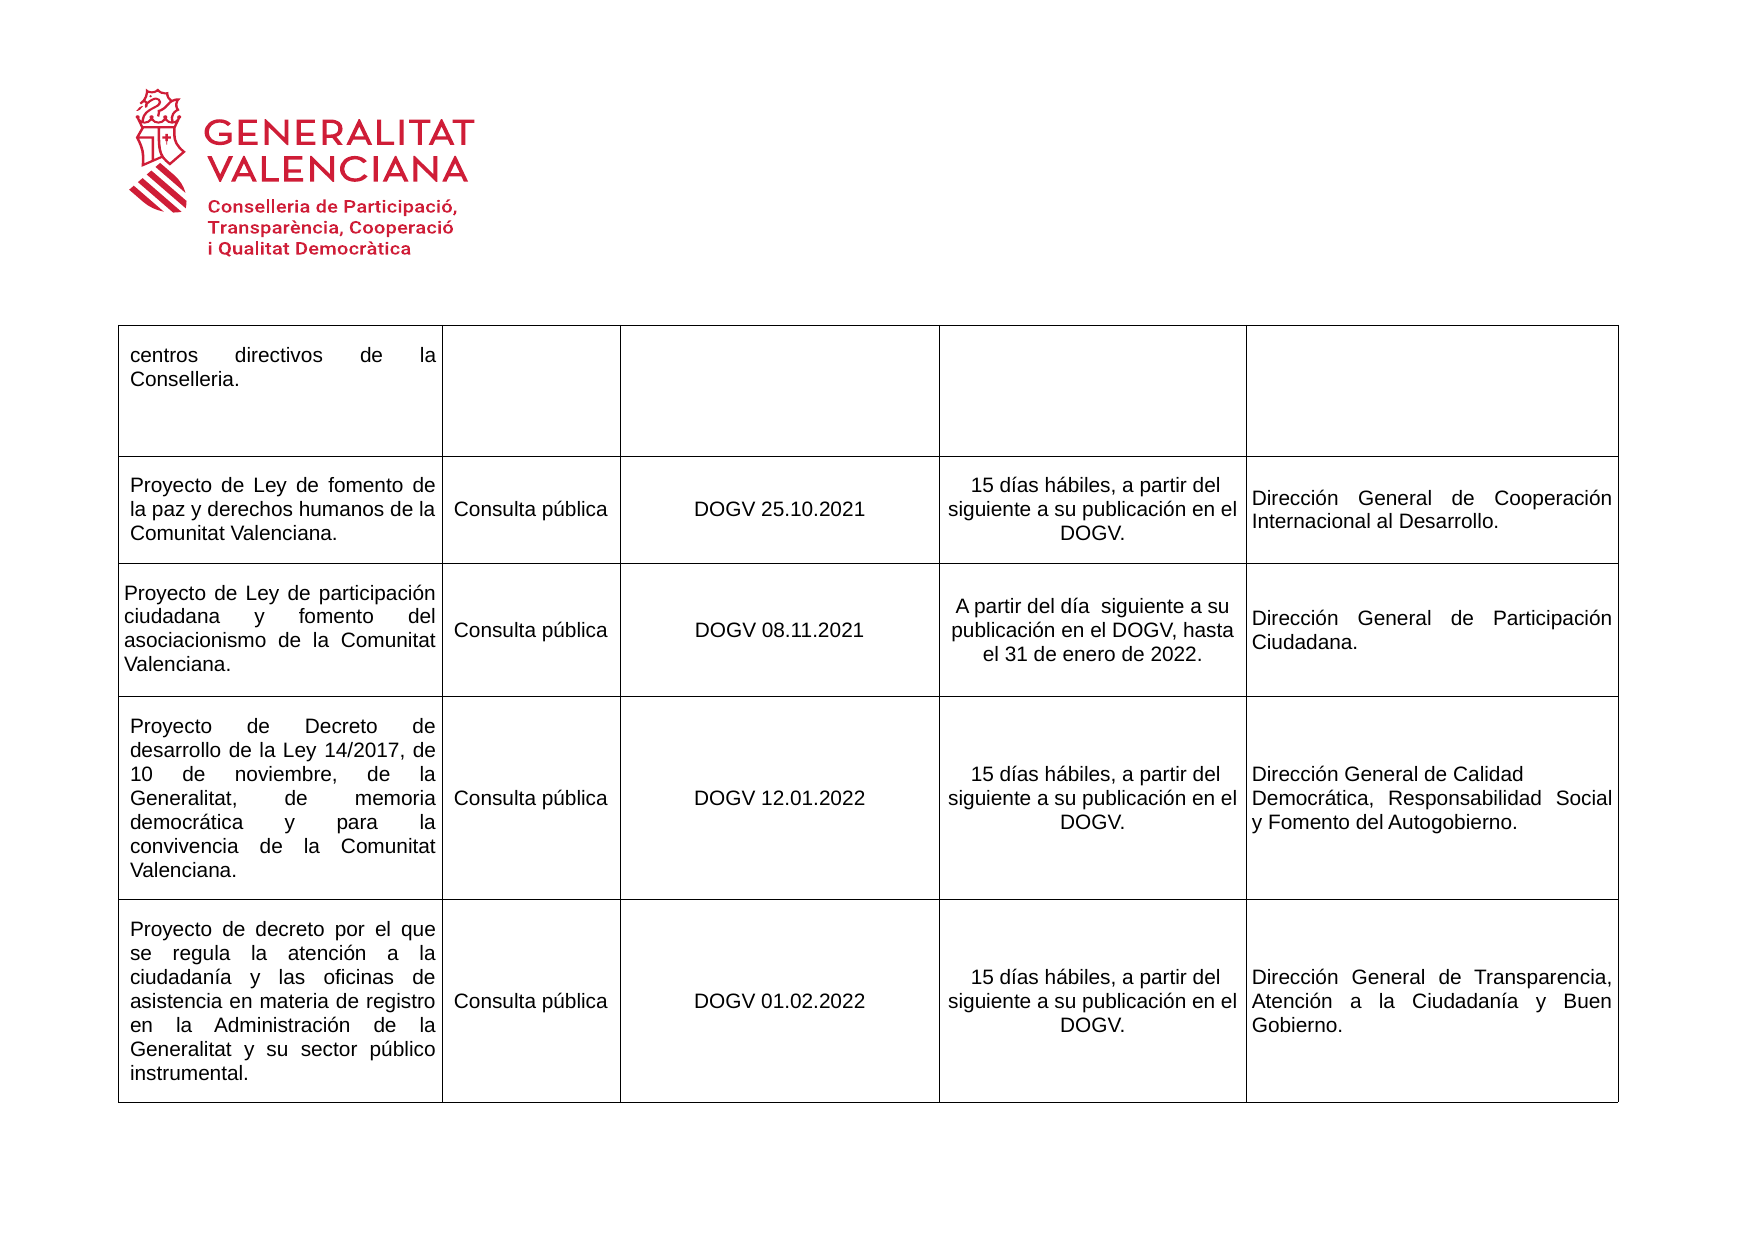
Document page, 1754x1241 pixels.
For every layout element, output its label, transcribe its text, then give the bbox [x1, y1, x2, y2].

table_cell DOGV 08.11.2021 [621, 564, 939, 696]
table_cell DOGV 12.01.2022 [621, 697, 939, 899]
table_cell [1247, 326, 1618, 456]
table_cell 15 días hábiles, a partir del siguiente a su publicación en el DOGV. [940, 457, 1246, 563]
table_cell Consulta pública [443, 457, 620, 563]
table_cell Dirección General de Cooperación Internacional al Desarrollo. [1247, 457, 1618, 563]
table_cell 15 días hábiles, a partir del siguiente a su publicación en el DOGV. [940, 900, 1246, 1102]
table_cell [940, 326, 1246, 456]
table_cell [443, 326, 620, 456]
table_cell Proyecto de Ley de fomento de la paz y derechos humanos de la Comunitat Valenciana. [119, 457, 442, 563]
table_cell Consulta pública [443, 900, 620, 1102]
table_cell A partir del día siguiente a su publicación en el DOGV, hasta el 31 de enero de 2022. [940, 564, 1246, 696]
table_cell DOGV 25.10.2021 [621, 457, 939, 563]
table_cell centros directivos de la Conselleria. [119, 326, 442, 456]
table_cell DOGV 01.02.2022 [621, 900, 939, 1102]
table_cell 15 días hábiles, a partir del siguiente a su publicación en el DOGV. [940, 697, 1246, 899]
table_cell Proyecto de Ley de participación ciudadana y fomento del asociacionismo de la Comunitat Valenciana. [119, 564, 442, 696]
table_cell Proyecto de Decreto de desarrollo de la Ley 14/2017, de 10 de noviembre, de la Generalitat, de memoria democrática y para la convivencia de la Comunitat Valenciana. [119, 697, 442, 899]
table_cell Consulta pública [443, 697, 620, 899]
table_cell Consulta pública [443, 564, 620, 696]
table_cell Dirección General de Calidad Democrática, Responsabilidad Social y Fomento del Autogobierno. [1247, 697, 1618, 899]
table_cell Dirección General de Participación Ciudadana. [1247, 564, 1618, 696]
table_cell Proyecto de decreto por el que se regula la atención a la ciudadanía y las oficinas de asistencia en materia de registro en la Administración de la Generalitat y su sector público instrumental. [119, 900, 442, 1102]
table_cell Dirección General de Transparencia, Atención a la Ciudadanía y Buen Gobierno. [1247, 900, 1618, 1102]
table_cell [621, 326, 939, 456]
